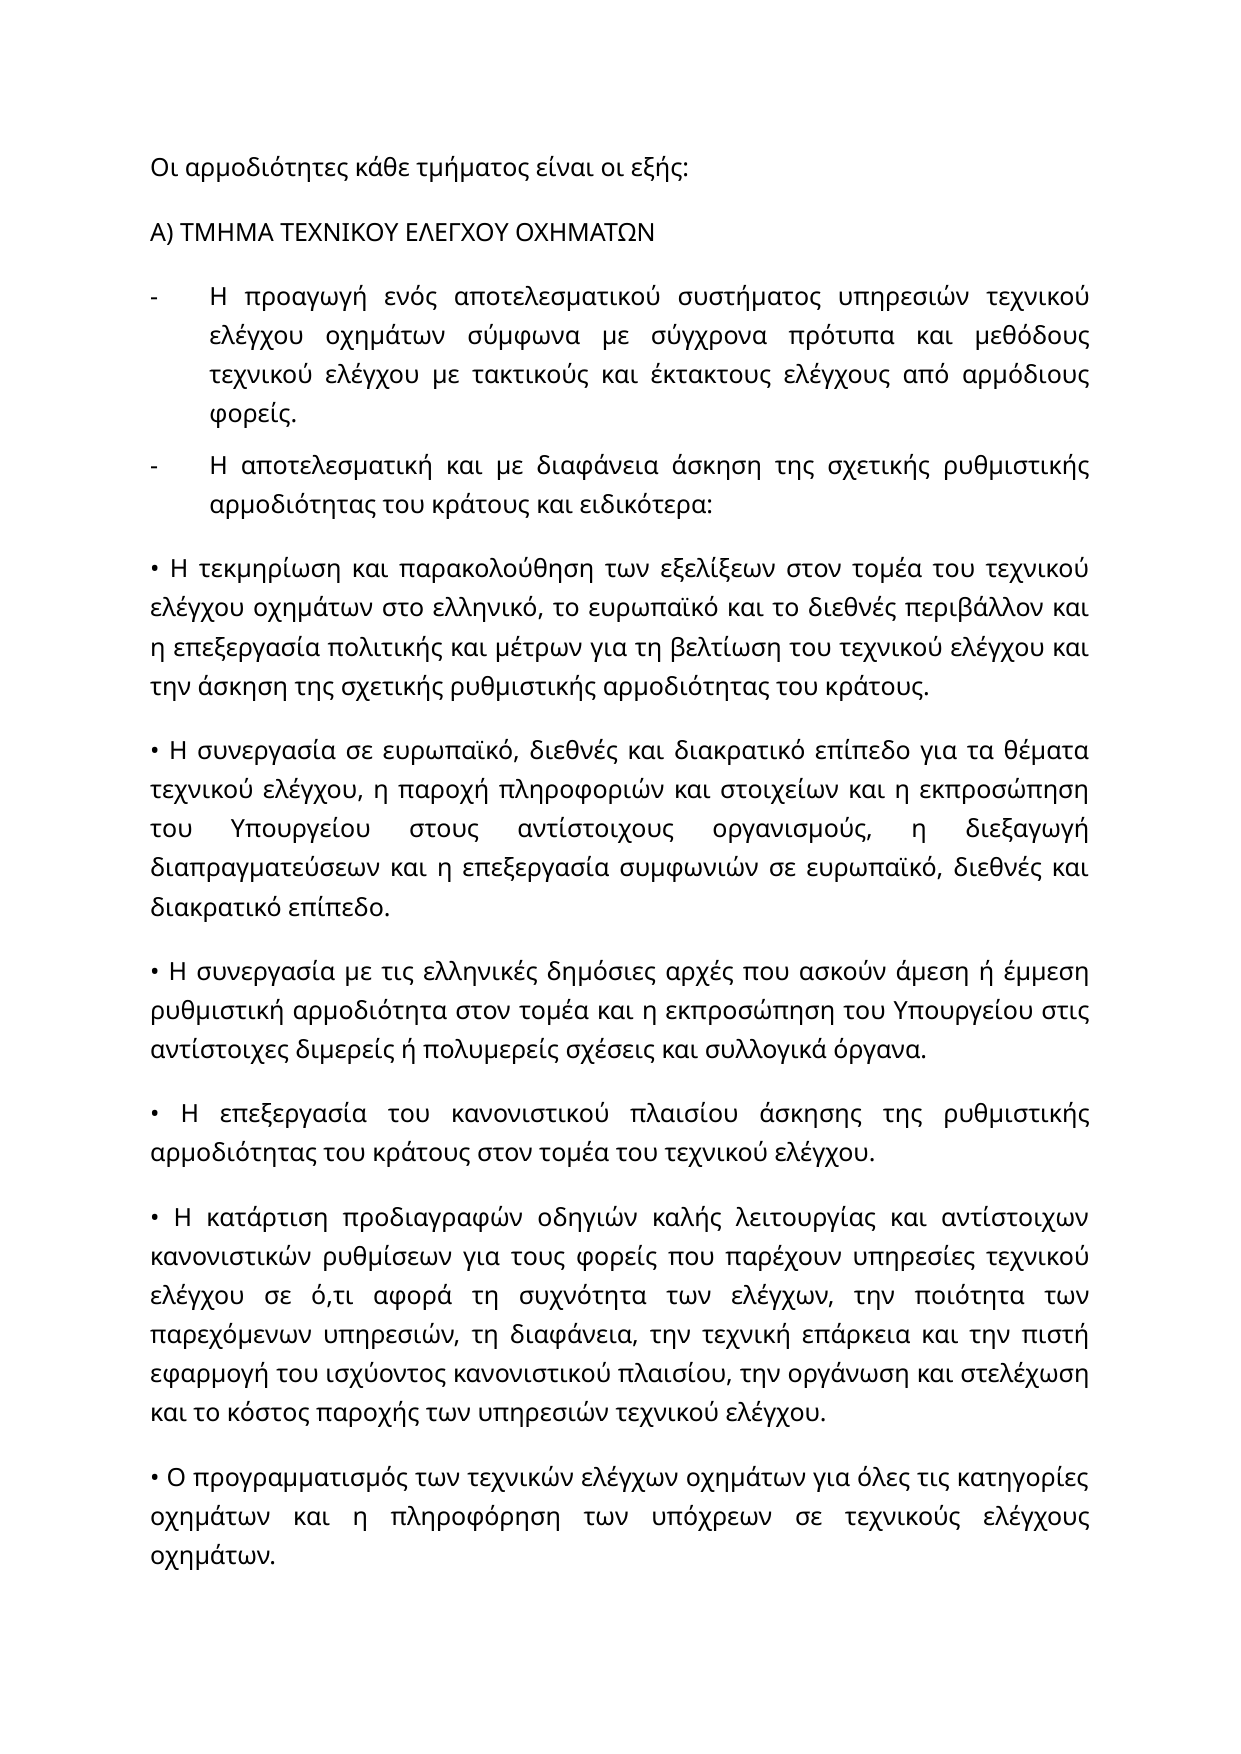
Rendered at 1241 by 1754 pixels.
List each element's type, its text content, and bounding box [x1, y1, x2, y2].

text • Η τεκμηρίωση και παρακολούθηση των εξελίξεων στον τομέα του τεχνικού ελέγχου οχημάτων στο ελληνικό, το ευρωπαϊκό και το διεθνές περιβάλλον και η επεξεργασία πολιτικής και μέτρων για τη βελτίωση του τεχνικού ελέγχου και την άσκηση της σχετικής ρυθμιστικής αρμοδιότητας του κράτους. [150, 551, 1090, 702]
text • Η συνεργασία σε ευρωπαϊκό, διεθνές και διακρατικό επίπεδο για τα θέματα τεχνικού ελέγχου, η παροχή πληροφοριών και στοιχείων και η εκπροσώπηση του Υπουργείου στους αντίστοιχους οργανισμούς, η διεξαγωγή διαπραγματεύσεων και η επεξεργασία συμφωνιών σε ευρωπαϊκό, διεθνές και διακρατικό επίπεδο. [150, 732, 1090, 923]
list - Η προαγωγή ενός αποτελεσματικού συστήματος υπηρεσιών τεχνικού ελέγχου οχημάτων σύμφωνα με σύγχρονα πρότυπα και μεθόδους τεχνικού ελέγχου με τακτικούς και έκτακτους ελέγχους από αρμόδιους φορείς. [150, 278, 1090, 430]
list - Η αποτελεσματική και με διαφάνεια άσκηση της σχετικής ρυθμιστικής αρμοδιότητας του κράτους και ειδικότερα: [150, 447, 1090, 521]
text • Ο προγραμματισμός των τεχνικών ελέγχων οχημάτων για όλες τις κατηγορίες οχημάτων και η πληροφόρηση των υπόχρεων σε τεχνικούς ελέγχους οχημάτων. [150, 1459, 1090, 1572]
text • Η επεξεργασία του κανονιστικού πλαισίου άσκησης της ρυθμιστικής αρμοδιότητας του κράτους στον τομέα του τεχνικού ελέγχου. [150, 1096, 1090, 1169]
text • Η κατάρτιση προδιαγραφών οδηγιών καλής λειτουργίας και αντίστοιχων κανονιστικών ρυθμίσεων για τους φορείς που παρέχουν υπηρεσίες τεχνικού ελέγχου σε ό,τι αφορά τη συχνότητα των ελέγχων, την ποιότητα των παρεχόμενων υπηρεσιών, τη διαφάνεια, την τεχνική επάρκεια και την πιστή εφαρμογή του ισχύοντος κανονιστικού πλαισίου, την οργάνωση και στελέχωση και το κόστος παροχής των υπηρεσιών τεχνικού ελέγχου. [150, 1199, 1090, 1429]
text • Η συνεργασία με τις ελληνικές δημόσιες αρχές που ασκούν άμεση ή έμμεση ρυθμιστική αρμοδιότητα στον τομέα και η εκπροσώπηση του Υπουργείου στις αντίστοιχες διμερείς ή πολυμερείς σχέσεις και συλλογικά όργανα. [150, 953, 1090, 1066]
text Οι αρμοδιότητες κάθε τμήματος είναι οι εξής: [150, 150, 1090, 184]
text Α) ΤΜΗΜΑ ΤΕΧΝΙΚΟΥ ΕΛΕΓΧΟΥ ΟΧΗΜΑΤΩΝ [150, 214, 1090, 248]
